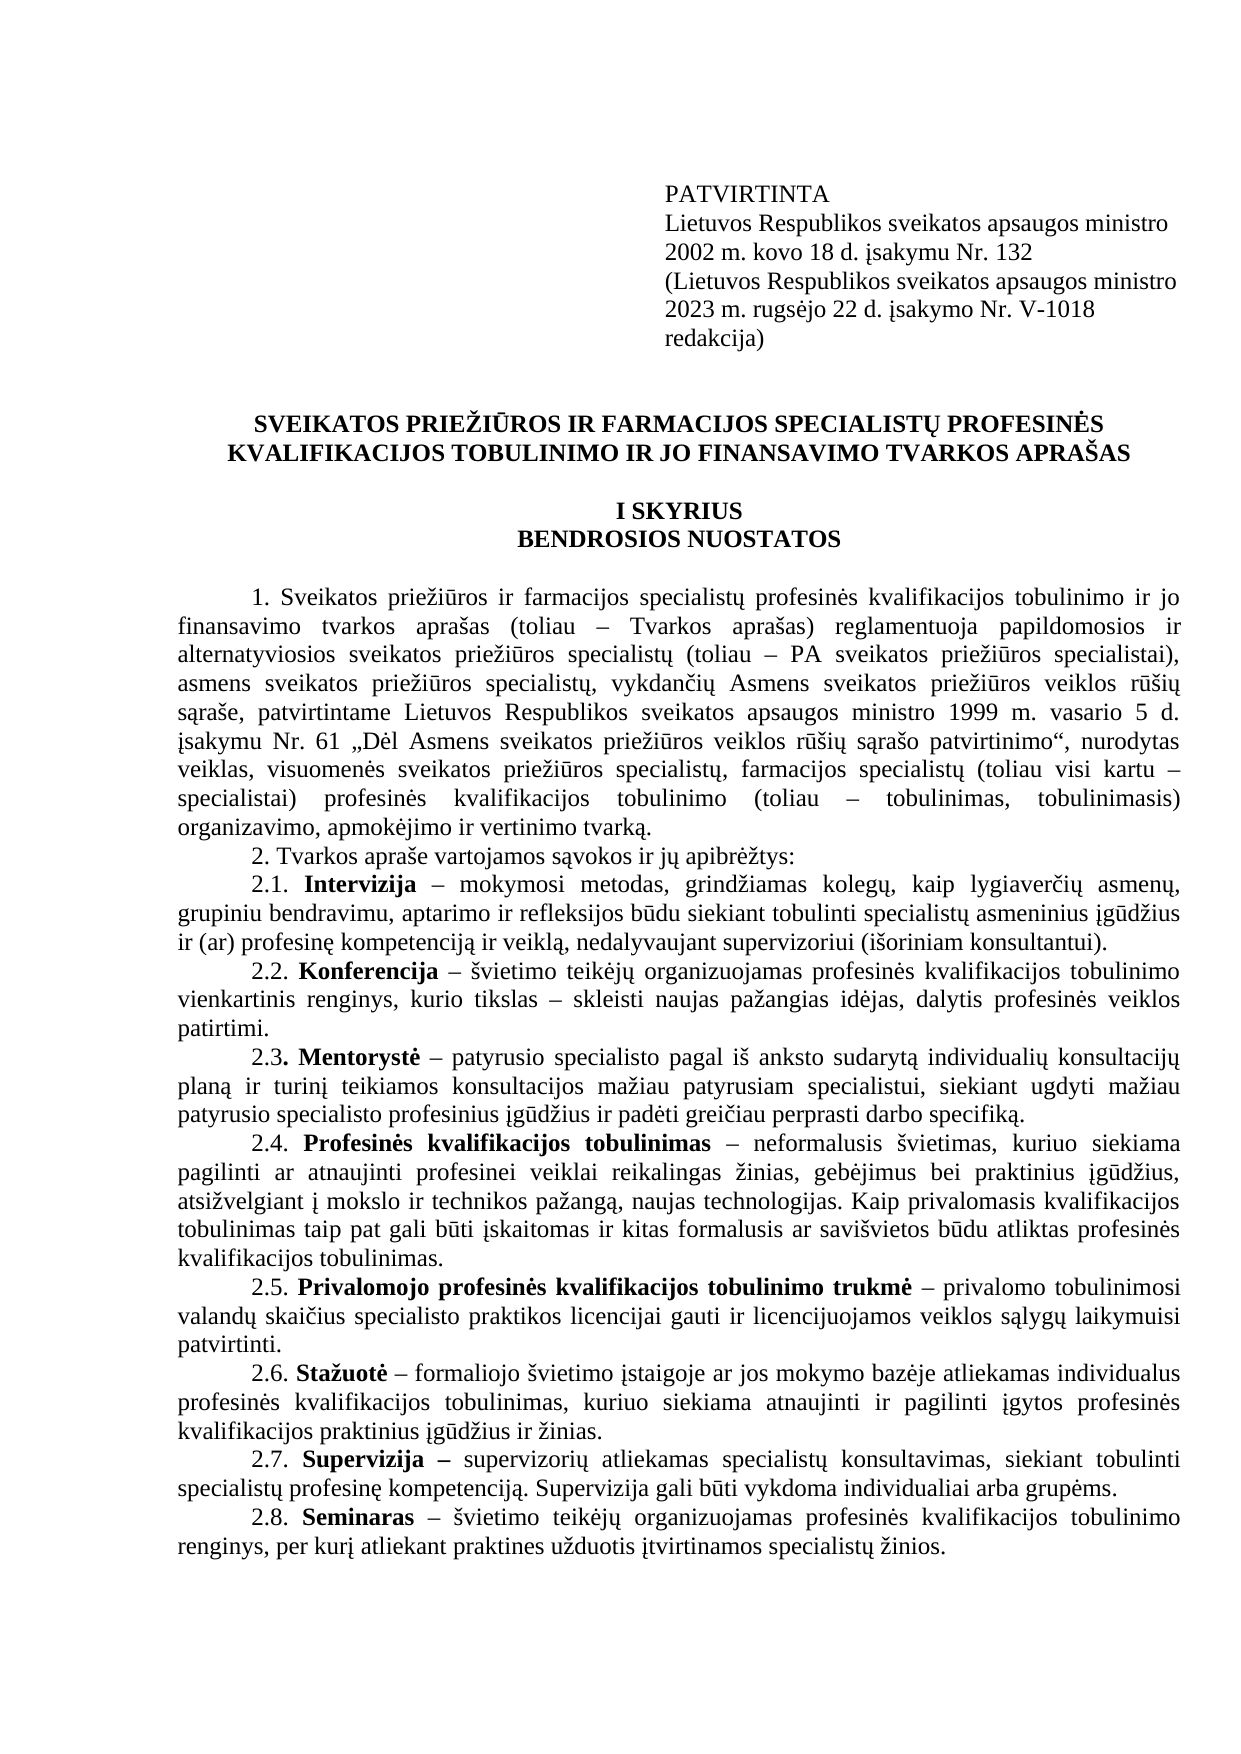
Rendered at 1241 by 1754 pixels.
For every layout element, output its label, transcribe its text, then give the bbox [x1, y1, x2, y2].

text 2.3. Mentorystė – patyrusio specialisto pagal iš anksto sudarytą individualių konsultacijų planą ir turinį teikiamos konsultacijos mažiau patyrusiam specialistui, siekiant ugdyti mažiau patyrusio specialisto profesinius įgūdžius ir padėti greičiau perprasti darbo specifiką. [177, 1042, 1181, 1128]
text PATVIRTINTA [664, 179, 1181, 208]
text 1. Sveikatos priežiūros ir farmacijos specialistų profesinės kvalifikacijos tobulinimo ir jo finansavimo tvarkos aprašas (toliau – Tvarkos aprašas) reglamentuoja papildomosios ir alternatyviosios sveikatos priežiūros specialistų (toliau – PA sveikatos priežiūros specialistai), asmens sveikatos priežiūros specialistų, vykdančių Asmens sveikatos priežiūros veiklos rūšių sąraše, patvirtintame Lietuvos Respublikos sveikatos apsaugos ministro 1999 m. vasario 5 d. įsakymu Nr. 61 „Dėl Asmens sveikatos priežiūros veiklos rūšių sąrašo patvirtinimo“, nurodytas veiklas, visuomenės sveikatos priežiūros specialistų, farmacijos specialistų (toliau visi kartu – specialistai) profesinės kvalifikacijos tobulinimo (toliau – tobulinimas, tobulinimasis) organizavimo, apmokėjimo ir vertinimo tvarką. [177, 582, 1181, 841]
text BENDROSIOS NUOSTATOS [177, 524, 1181, 553]
text 2.4. Profesinės kvalifikacijos tobulinimas – neformalusis švietimas, kuriuo siekiama pagilinti ar atnaujinti profesinei veiklai reikalingas žinias, gebėjimus bei praktinius įgūdžius, atsižvelgiant į mokslo ir technikos pažangą, naujas technologijas. Kaip privalomasis kvalifikacijos tobulinimas taip pat gali būti įskaitomas ir kitas formalusis ar savišvietos būdu atliktas profesinės kvalifikacijos tobulinimas. [177, 1128, 1181, 1272]
text Lietuvos Respublikos sveikatos apsaugos ministro [664, 208, 1181, 237]
text 2.6. Stažuotė – formaliojo švietimo įstaigoje ar jos mokymo bazėje atliekamas individualus profesinės kvalifikacijos tobulinimas, kuriuo siekiama atnaujinti ir pagilinti įgytos profesinės kvalifikacijos praktinius įgūdžius ir žinias. [177, 1358, 1181, 1444]
text SVEIKATOS PRIEŽIŪROS IR FARMACIJOS SPECIALISTŲ PROFESINĖS KVALIFIKACIJOS TOBULINIMO IR JO FINANSAVIMO TVARKOS APRAŠAS [177, 409, 1181, 467]
text 2002 m. kovo 18 d. įsakymu Nr. 132 [664, 237, 1181, 266]
text 2.5. Privalomojo profesinės kvalifikacijos tobulinimo trukmė – privalomo tobulinimosi valandų skaičius specialisto praktikos licencijai gauti ir licencijuojamos veiklos sąlygų laikymuisi patvirtinti. [177, 1272, 1181, 1358]
text (Lietuvos Respublikos sveikatos apsaugos ministro [664, 266, 1181, 294]
text 2.8. Seminaras – švietimo teikėjų organizuojamas profesinės kvalifikacijos tobulinimo renginys, per kurį atliekant praktines užduotis įtvirtinamos specialistų žinios. [177, 1502, 1181, 1559]
text 2. Tvarkos apraše vartojamos sąvokos ir jų apibrėžtys: [177, 841, 1181, 869]
text 2.7. Supervizija – supervizorių atliekamas specialistų konsultavimas, siekiant tobulinti specialistų profesinę kompetenciją. Supervizija gali būti vykdoma individualiai arba grupėms. [177, 1444, 1181, 1502]
text 2.1. Intervizija – mokymosi metodas, grindžiamas kolegų, kaip lygiaverčių asmenų, grupiniu bendravimu, aptarimo ir refleksijos būdu siekiant tobulinti specialistų asmeninius įgūdžius ir (ar) profesinę kompetenciją ir veiklą, nedalyvaujant supervizoriui (išoriniam konsultantui). [177, 869, 1181, 956]
text 2023 m. rugsėjo 22 d. įsakymo Nr. V-1018 [664, 294, 1181, 323]
text redakcija) [664, 323, 1181, 352]
text 2.2. Konferencija – švietimo teikėjų organizuojamas profesinės kvalifikacijos tobulinimo vienkartinis renginys, kurio tikslas – skleisti naujas pažangias idėjas, dalytis profesinės veiklos patirtimi. [177, 956, 1181, 1042]
text I SKYRIUS [177, 496, 1181, 524]
